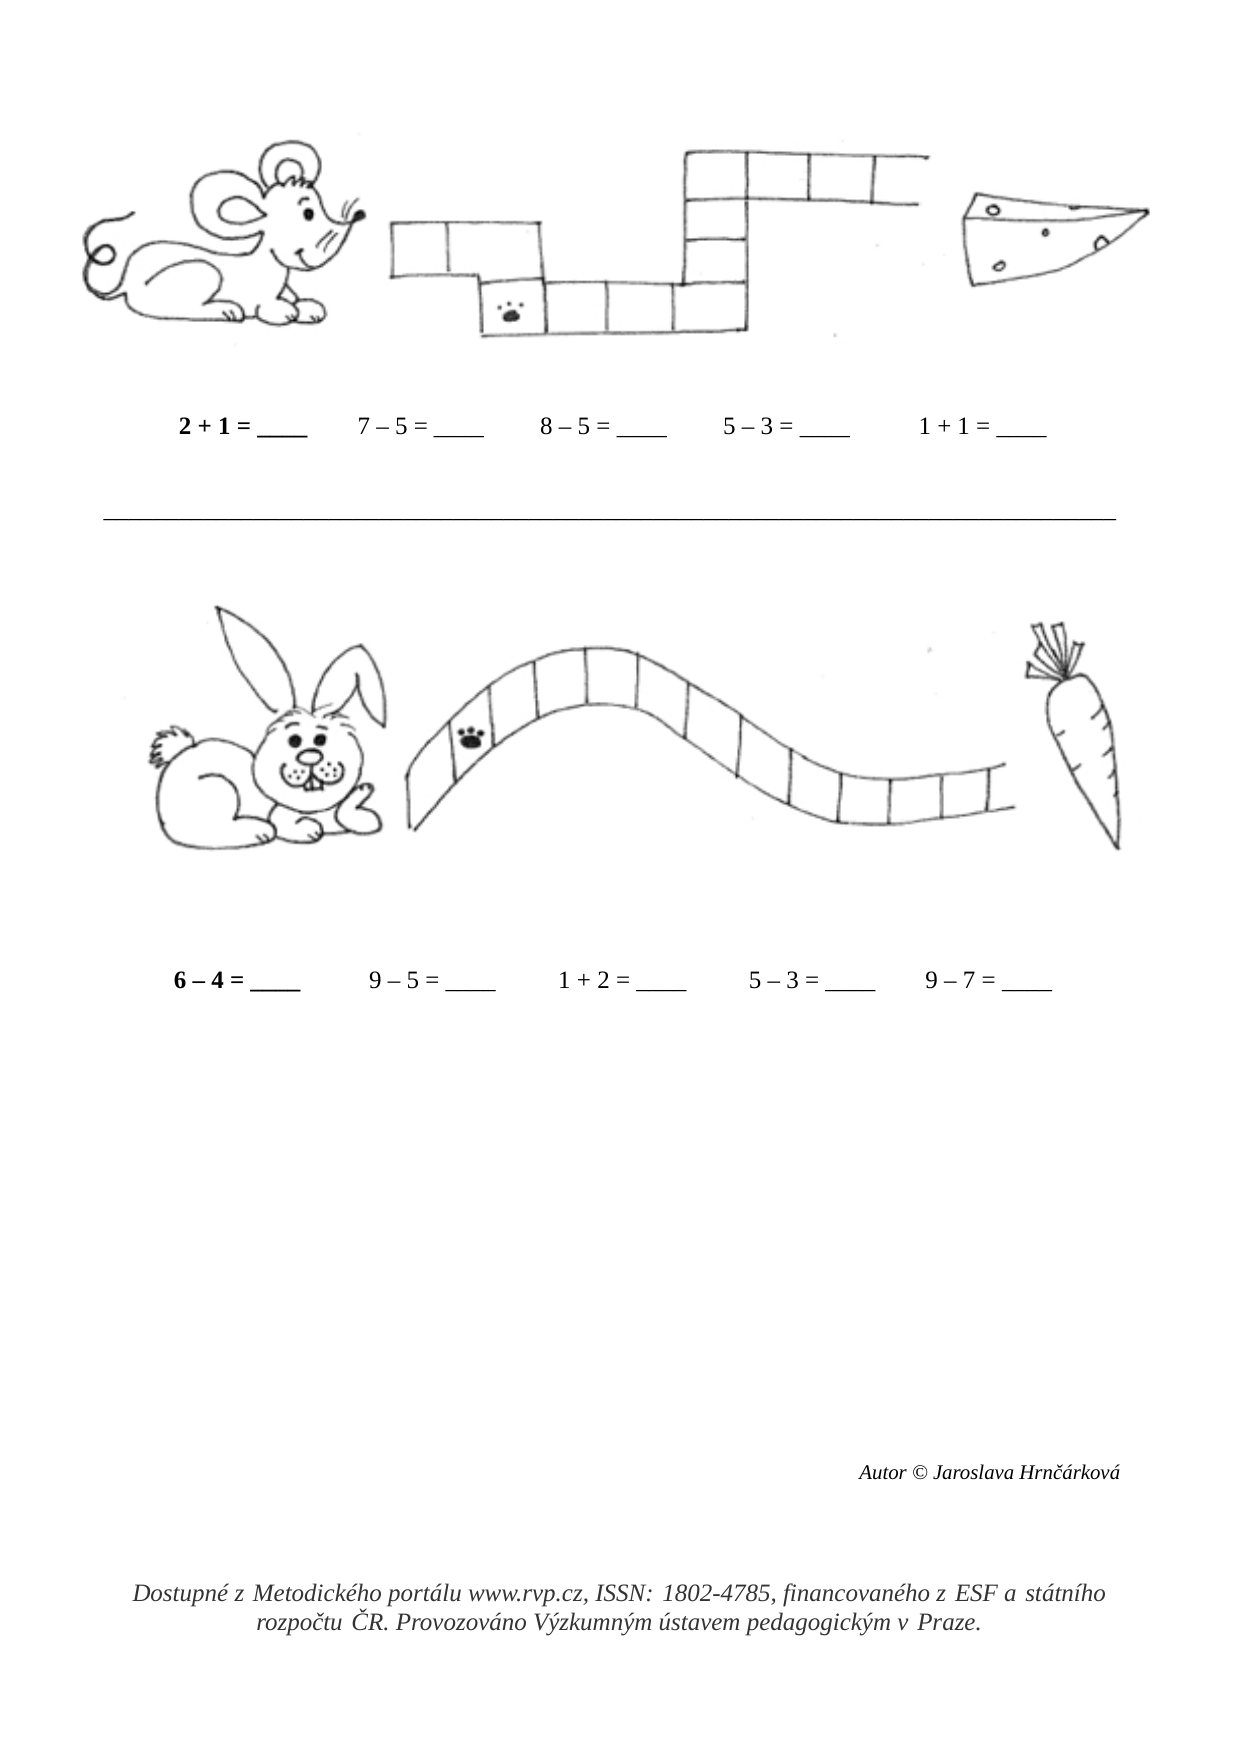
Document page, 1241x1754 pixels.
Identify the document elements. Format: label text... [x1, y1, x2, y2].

text 2 + 1 = ____ 7 – 5 = ____ 8 – 5 = ____ 5 – 3 = ____ 1 + 1 = ____ [103, 411, 1122, 440]
text _________________________________________________________________________________ [103, 494, 1122, 523]
text 6 – 4 = ____ 9 – 5 = ____ 1 + 2 = ____ 5 – 3 = ____ 9 – 7 = ____ [103, 965, 1122, 994]
text Autor © Jaroslava Hrnčárková [103, 1460, 1122, 1484]
